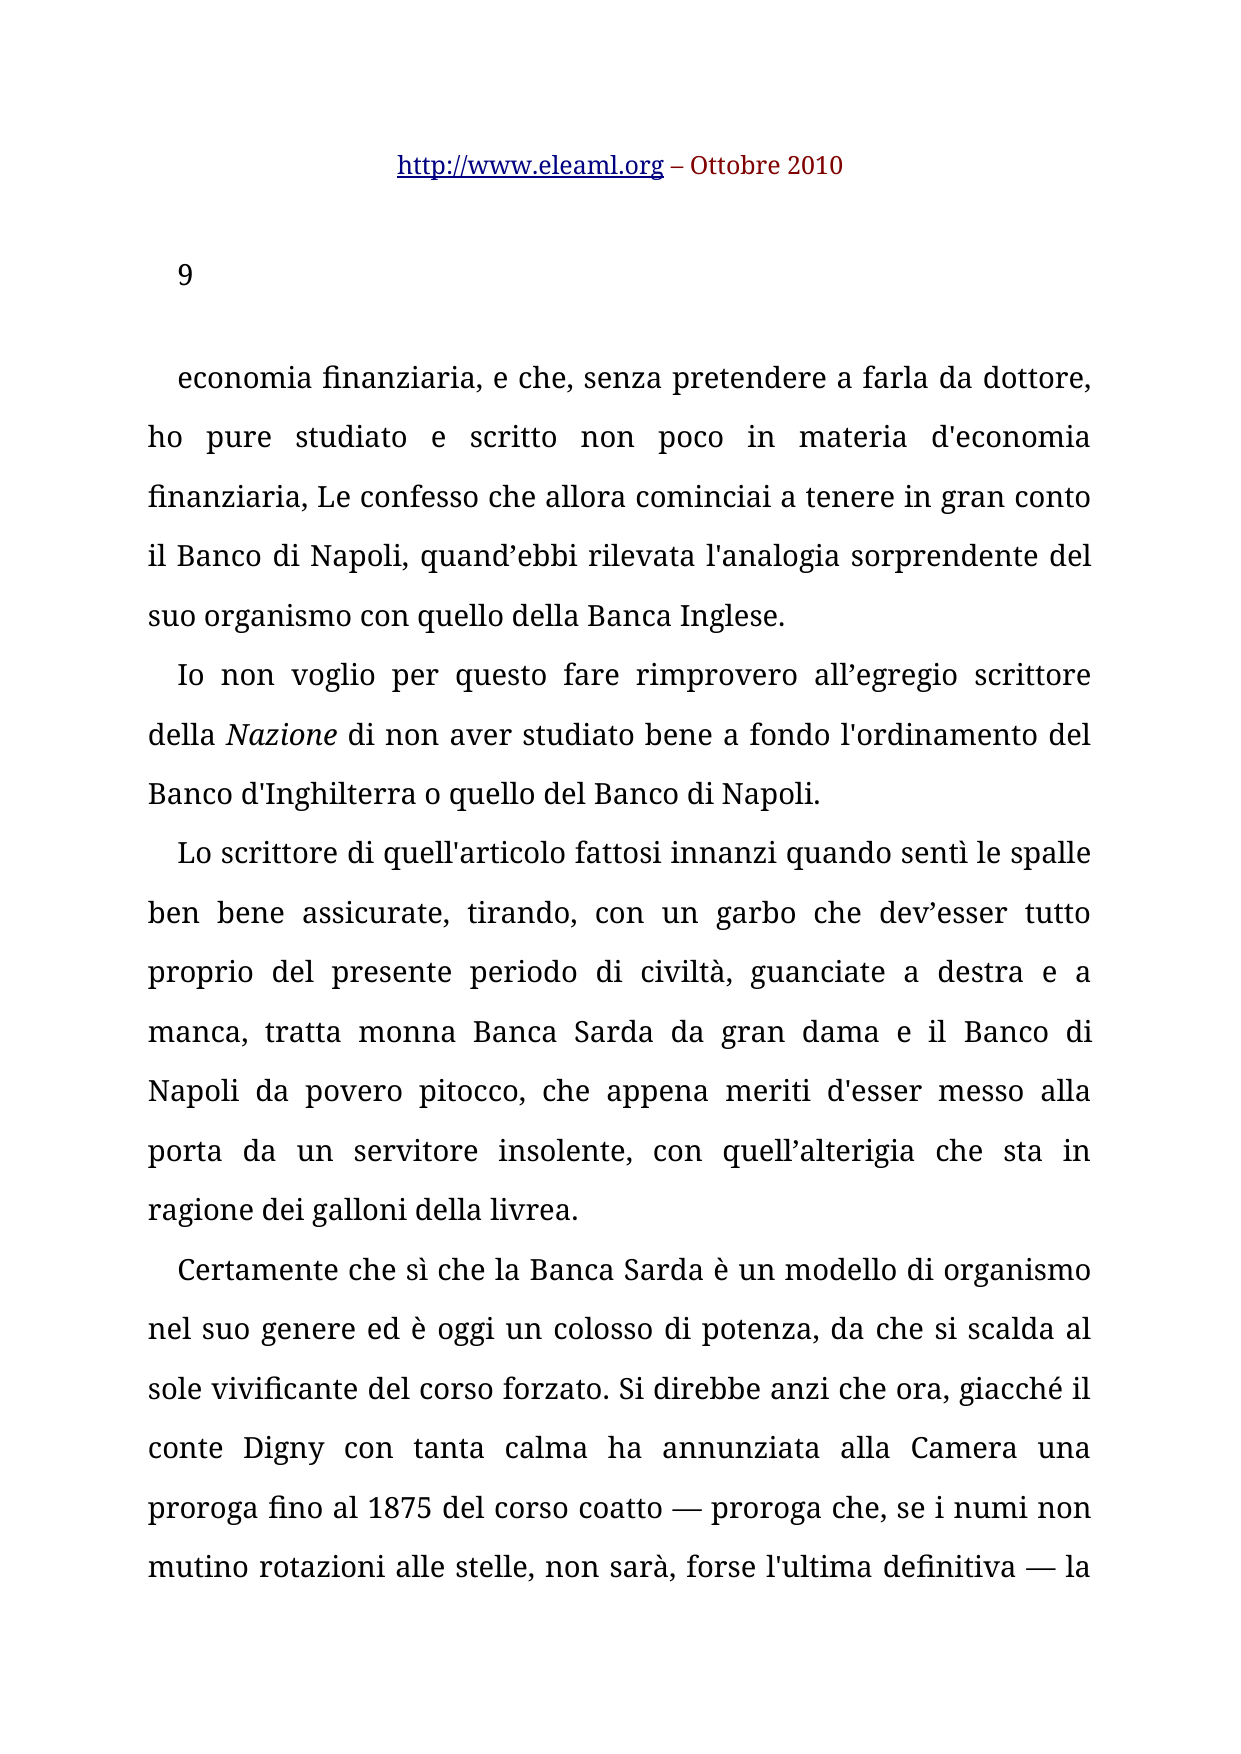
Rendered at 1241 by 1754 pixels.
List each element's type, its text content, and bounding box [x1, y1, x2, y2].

text Certamente che sì che la Banca Sarda è un modello di organismo nel suo genere ed è oggi un colosso di potenza, da che si scalda al sole vivificante del corso forzato. Si direbbe anzi che ora, giacché il conte Digny con tanta calma ha annunziata alla Camera una proroga fino al 1875 del corso coatto — proroga che, se i numi non mutino rotazioni alle stelle, non sarà, forse l'ultima definitiva — la [148, 1249, 1093, 1586]
text Lo scrittore di quell'articolo fattosi innanzi quando sentì le spalle ben bene assicurate, tirando, con un garbo che dev’esser tutto proprio del presente periodo di civiltà, guanciate a destra e a manca, tratta monna Banca Sarda da gran dama e il Banco di Napoli da povero pitocco, che appena meriti d'esser messo alla porta da un servitore insolente, con quell’alterigia che sta in ragione dei galloni della livrea. [148, 833, 1093, 1229]
text 9 [148, 254, 1093, 294]
text Io non voglio per questo fare rimprovero all’egregio scrittore della Nazione di non aver studiato bene a fondo l'ordinamento del Banco d'Inghilterra o quello del Banco di Napoli. [148, 654, 1093, 813]
text economia finanziaria, e che, senza pretendere a farla da dottore, ho pure studiato e scritto non poco in materia d'economia finanziaria, Le confesso che allora cominciai a tenere in gran conto il Banco di Napoli, quand’ebbi rilevata l'analogia sorprendente del suo organismo con quello della Banca Inglese. [148, 357, 1093, 634]
